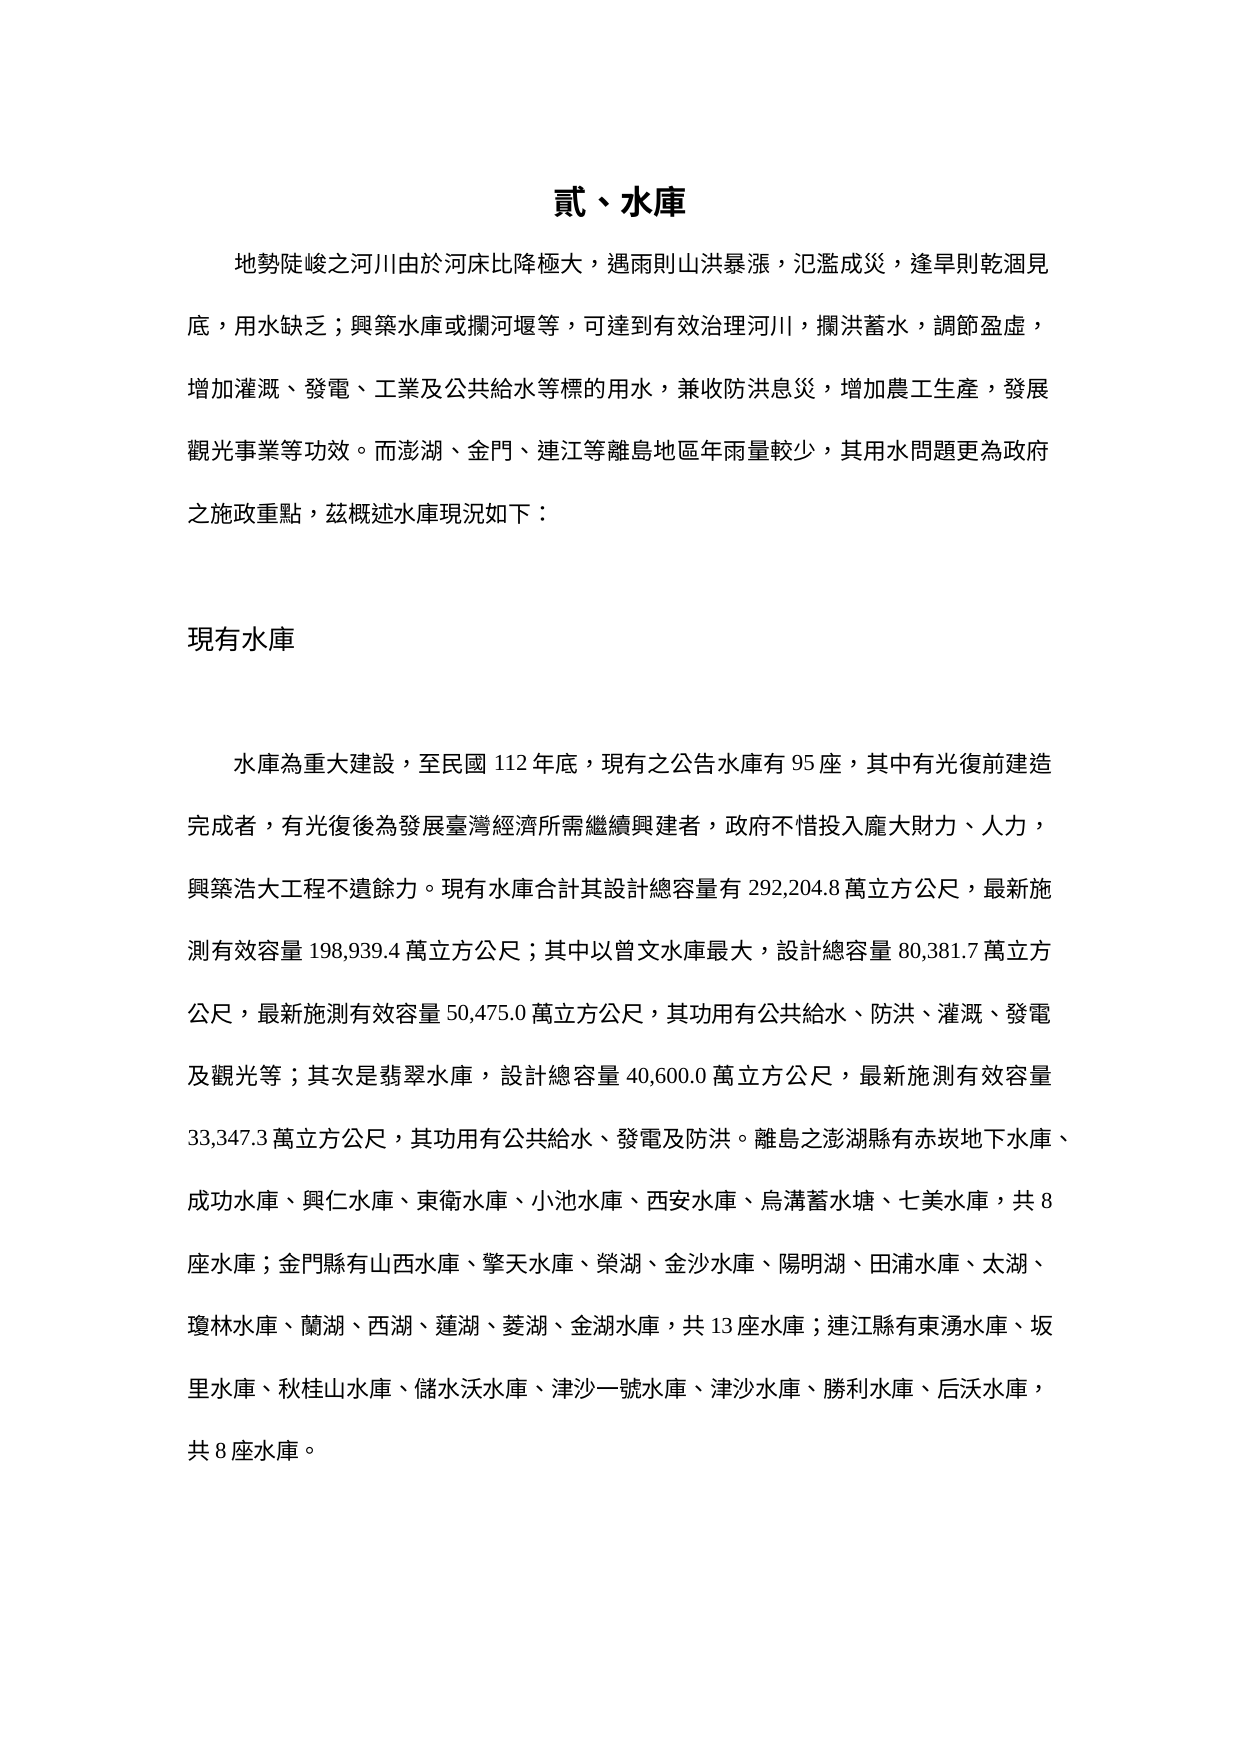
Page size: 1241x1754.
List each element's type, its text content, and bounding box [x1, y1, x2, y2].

text 貳、水庫 [187, 158, 1053, 221]
text 地勢陡峻之河川由於河床比降極大，遇雨則山洪暴漲，氾濫成災，逢旱則乾涸見底，用水缺乏；興築水庫或攔河堰等，可達到有效治理河川，攔洪蓄水，調節盈虛，增加灌溉、發電、工業及公共給水等標的用水，兼收防洪息災，增加農工生產，發展觀光事業等功效。而澎湖、金門、連江等離島地區年雨量較少，其用水問題更為政府之施政重點，茲概述水庫現況如下： [187, 221, 1053, 533]
text 水庫為重大建設，至民國112年底，現有之公告水庫有95座，其中有光復前建造完成者，有光復後為發展臺灣經濟所需繼續興建者，政府不惜投入龐大財力、人力，興築浩大工程不遺餘力。現有水庫合計其設計總容量有292,204.8萬立方公尺，最新施測有效容量198,939.4萬立方公尺；其中以曾文水庫最大，設計總容量80,381.7萬立方公尺，最新施測有效容量50,475.0萬立方公尺，其功用有公共給水、防洪、灌溉、發電及觀光等；其次是翡翠水庫，設計總容量40,600.0萬立方公尺，最新施測有效容量33,347.3萬立方公尺，其功用有公共給水、發電及防洪。離島之澎湖縣有赤崁地下水庫、成功水庫、興仁水庫、東衛水庫、小池水庫、西安水庫、烏溝蓄水塘、七美水庫，共8座水庫；金門縣有山西水庫、擎天水庫、榮湖、金沙水庫、陽明湖、田浦水庫、太湖、瓊林水庫、蘭湖、西湖、蓮湖、菱湖、金湖水庫，共13座水庫；連江縣有東湧水庫、坂里水庫、秋桂山水庫、儲水沃水庫、津沙一號水庫、津沙水庫、勝利水庫、后沃水庫，共8座水庫。 [187, 721, 1053, 1471]
text 現有水庫 [187, 596, 1053, 658]
